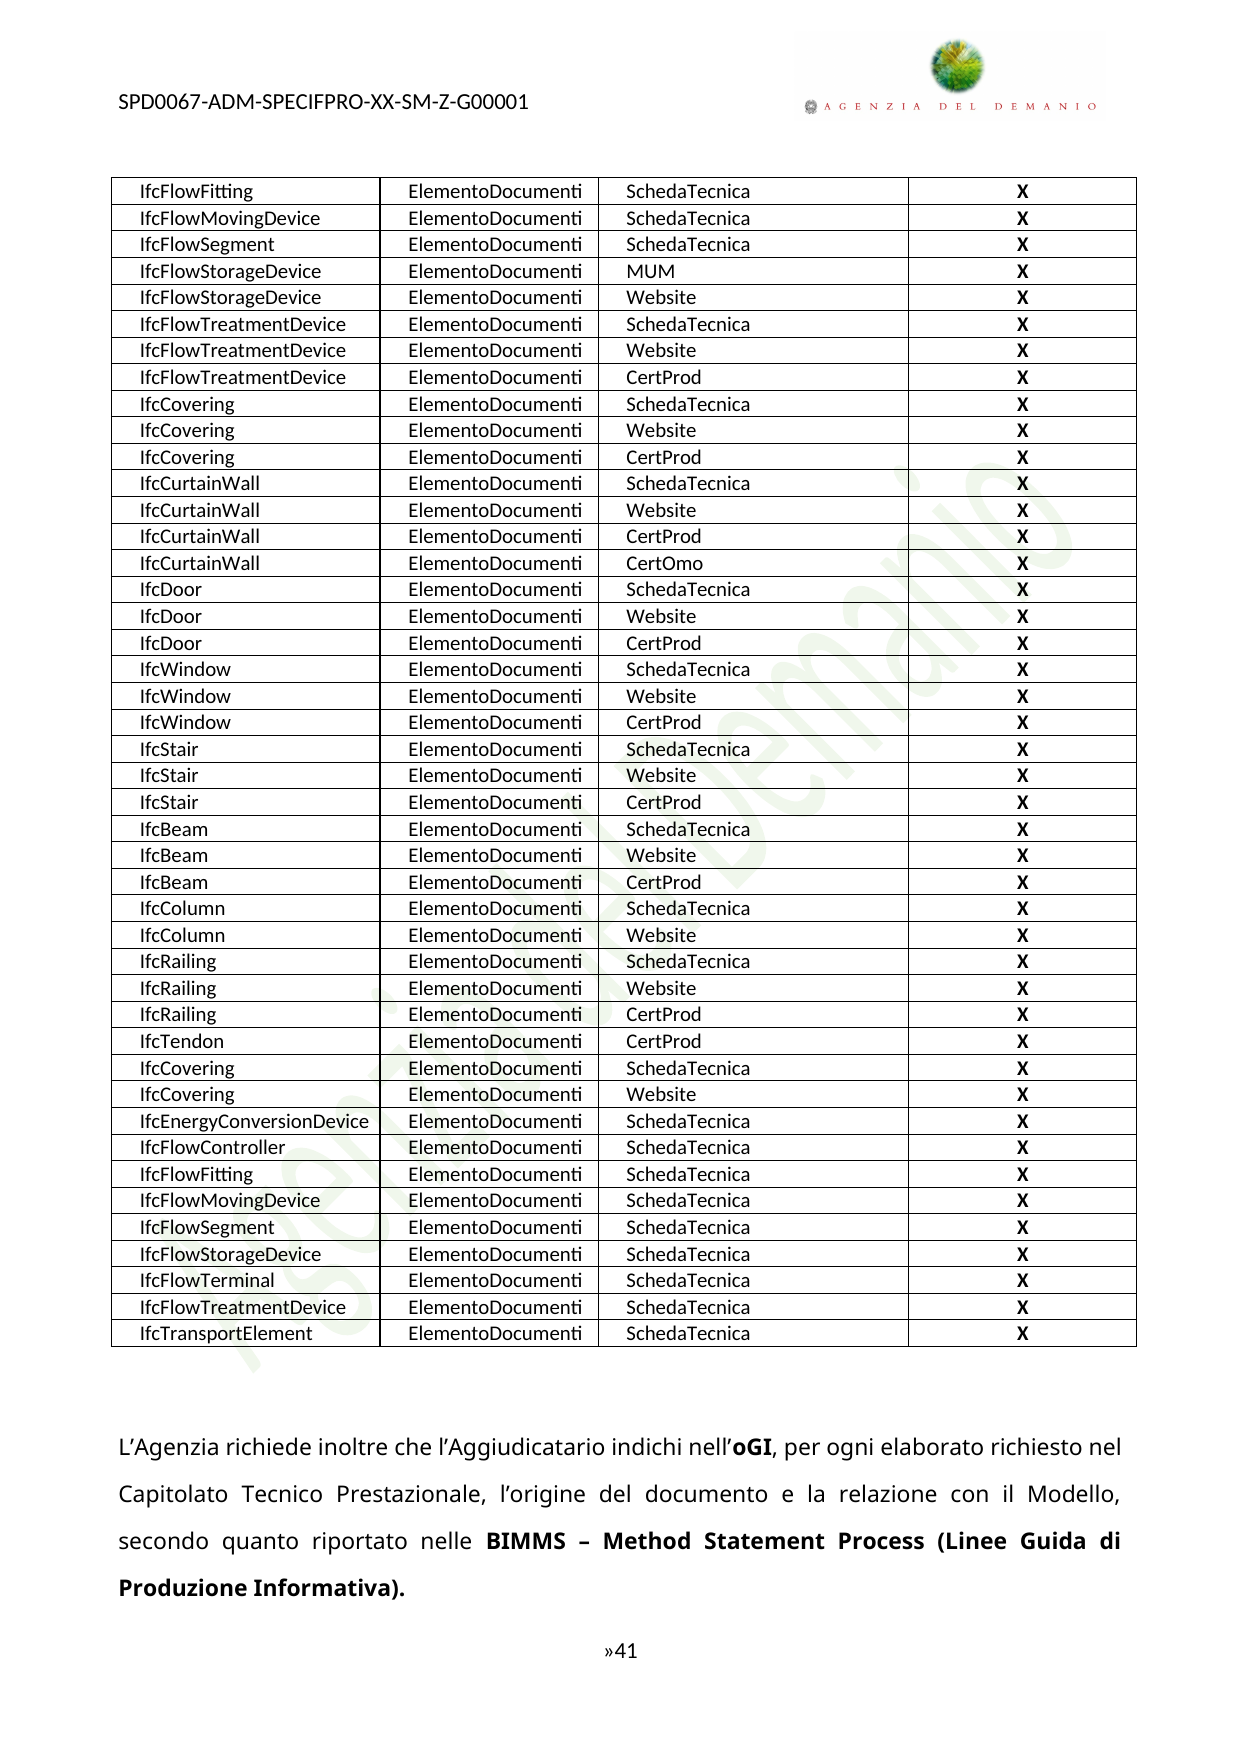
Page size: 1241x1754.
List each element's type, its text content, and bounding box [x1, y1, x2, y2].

table_cell Website [599, 285, 908, 310]
table_cell ElementoDocumenti [381, 577, 598, 602]
table_cell SchedaTecnica [599, 1294, 908, 1319]
table_cell ElementoDocumenti [381, 1320, 598, 1346]
table_cell ElementoDocumenti [381, 869, 509, 894]
table_cell IfcStair [112, 736, 379, 762]
table_cell IfcFlowFitting [112, 1161, 285, 1187]
table_cell IfcFlowStorageDevice [291, 1241, 379, 1266]
table_cell X [909, 417, 1136, 443]
table_cell IfcDoor [112, 603, 379, 629]
table_cell ElementoDocumenti [579, 895, 598, 920]
table_cell X [909, 1055, 1136, 1080]
table_cell ElementoDocumenti [400, 1188, 598, 1213]
text L’Agenzia richiede inoltre che l’Aggiudicatario indichi nell’oGI, per ogni elaborato richiesto nel Capitolato Tecnico Prestazionale, l’origine del documento e la relazione con il Modello, secondo quanto riportato nelle BIMMS – Method Statement Process (Linee Guida di Produzione Informativa). [118, 1431, 1122, 1603]
table_cell IfcTransportElement [236, 1320, 379, 1346]
table_cell ElementoDocumenti [437, 1108, 598, 1133]
table_cell SchedaTecnica [599, 178, 908, 204]
table_cell IfcColumn [112, 922, 379, 947]
table_cell X [1016, 577, 1136, 602]
table_cell [881, 683, 908, 708]
table_cell X [909, 789, 1136, 815]
table_cell IfcColumn [112, 895, 379, 921]
table_cell ElementoDocumenti [381, 178, 598, 204]
table_cell SchedaTecnica [821, 736, 908, 762]
table_cell IfcFlowTreatmentDevice [276, 1294, 310, 1314]
table_cell ElementoDocumenti [381, 1108, 435, 1133]
table_cell SchedaTecnica [599, 470, 908, 496]
table_cell ElementoDocumenti [529, 949, 589, 974]
table_cell SchedaTecnica [774, 736, 827, 762]
table_cell Website [638, 763, 717, 788]
table_cell ElementoDocumenti [422, 1028, 494, 1054]
table_cell IfcWindow [112, 710, 379, 735]
table_cell SchedaTecnica [599, 1241, 908, 1266]
table_cell ElementoDocumenti [557, 922, 598, 947]
table_cell X [983, 497, 1048, 522]
table_cell SchedaTecnica [599, 656, 803, 682]
table_cell ElementoDocumenti [424, 1081, 481, 1107]
table_cell SchedaTecnica [599, 1188, 908, 1213]
table_cell X [909, 444, 1136, 469]
table_cell CertProd [599, 710, 800, 735]
table_cell [296, 1162, 335, 1187]
table_cell X [909, 1267, 1136, 1293]
table_cell SchedaTecnica [683, 816, 749, 841]
table_cell Website [758, 763, 908, 788]
table_cell IfcFlowStorageDevice [198, 1241, 277, 1266]
table_cell IfcFlowTreatmentDevice [242, 1300, 287, 1319]
table_cell X [913, 577, 978, 602]
table_cell X [909, 895, 1136, 921]
table_cell IfcEnergyConversionDevice [348, 1113, 379, 1133]
table_cell [851, 710, 908, 735]
table_cell X [909, 1028, 1136, 1054]
table_cell [923, 630, 970, 655]
table_cell [909, 497, 981, 522]
table_cell IfcTendon [112, 1028, 379, 1054]
table_cell ElementoDocumenti [387, 1214, 598, 1240]
table_cell IfcBeam [112, 842, 379, 868]
table_cell SchedaTecnica [647, 754, 685, 762]
table_cell ElementoDocumenti [456, 1004, 496, 1027]
table_cell IfcFlowStorageDevice [112, 1241, 179, 1266]
table_cell ElementoDocumenti [381, 816, 598, 841]
table_cell IfcFlowMovingDevice [112, 205, 379, 230]
table_cell IfcFlowTerminal [112, 1267, 197, 1293]
table_cell ElementoDocumenti [381, 710, 598, 735]
table_cell ElementoDocumenti [381, 311, 598, 337]
table_cell CertProd [599, 524, 908, 549]
table_cell ElementoDocumenti [381, 789, 598, 815]
table_cell IfcFlowSegment [286, 1214, 332, 1240]
table_cell ElementoDocumenti [381, 364, 598, 390]
table_cell Website [620, 842, 714, 868]
table_cell ElementoDocumenti [381, 497, 598, 522]
table_cell ElementoDocumenti [381, 338, 598, 363]
table_cell X [909, 1188, 1136, 1213]
table_cell SchedaTecnica [615, 895, 679, 921]
table_cell X [909, 1135, 1136, 1160]
table_cell SchedaTecnica [599, 1108, 908, 1133]
table_cell CertProd [599, 364, 908, 390]
table_cell SchedaTecnica [599, 205, 908, 230]
table_cell ElementoDocumenti [381, 1002, 445, 1027]
table_cell ElementoDocumenti [381, 603, 598, 629]
table_cell ElementoDocumenti [449, 1055, 493, 1080]
table_cell SchedaTecnica [599, 736, 653, 762]
table_cell SchedaTecnica [599, 1161, 908, 1187]
table_cell [1046, 497, 1136, 522]
table_cell ElementoDocumenti [381, 1294, 598, 1319]
table_cell ElementoDocumenti [498, 1055, 529, 1080]
table_cell X [909, 922, 1136, 947]
table_cell X [909, 258, 1136, 283]
table_cell X [909, 285, 1136, 310]
table_cell X [909, 231, 1136, 257]
table_cell ElementoDocumenti [381, 550, 598, 576]
table_cell Website [599, 603, 853, 629]
table_cell X [940, 656, 1136, 682]
table_cell IfcCurtainWall [112, 550, 379, 576]
table_cell ElementoDocumenti [381, 285, 598, 310]
table_cell ElementoDocumenti [540, 1055, 598, 1080]
table_cell X [909, 1161, 1136, 1187]
table_cell IfcFlowTreatmentDevice [112, 1294, 215, 1319]
table_cell ElementoDocumenti [381, 205, 598, 230]
table_cell [909, 524, 968, 549]
table_cell CertProd [599, 444, 908, 469]
table_cell ElementoDocumenti [491, 1002, 598, 1027]
table_cell CertProd [738, 789, 788, 815]
table_cell X [965, 630, 1136, 655]
table_cell SchedaTecnica [599, 1055, 908, 1080]
table_cell X [909, 594, 917, 602]
table_cell X [909, 842, 1136, 868]
table_cell SchedaTecnica [599, 231, 908, 257]
table_cell ElementoDocumenti [381, 1081, 422, 1107]
table_cell X [909, 683, 1136, 708]
table_cell [334, 1161, 379, 1187]
table_cell IfcRailing [112, 975, 379, 1001]
table_cell ElementoDocumenti [381, 975, 551, 1001]
table_cell Website [599, 1081, 908, 1107]
table_cell X [973, 577, 1021, 602]
table_cell ElementoDocumenti [411, 1055, 454, 1080]
table_cell ElementoDocumenti [527, 933, 562, 947]
table_cell X [909, 178, 1136, 204]
table_cell Website [599, 338, 908, 363]
table_cell CertProd [599, 1028, 908, 1054]
table_cell X [909, 1081, 1136, 1107]
table_cell Website [599, 763, 634, 788]
table_cell [909, 636, 928, 655]
table_cell IfcFlowTreatmentDevice [112, 338, 379, 363]
table_cell ElementoDocumenti [381, 922, 516, 947]
table_cell ElementoDocumenti [468, 1135, 598, 1160]
table_cell [709, 842, 749, 865]
table_cell X [981, 478, 1024, 496]
table_cell CertProd [656, 789, 739, 815]
table_cell [760, 842, 908, 868]
table_cell [599, 842, 626, 868]
table_cell [1066, 524, 1136, 549]
table_cell IfcFlowTreatmentDevice [318, 1294, 358, 1319]
table_cell IfcFlowMovingDevice [112, 1188, 261, 1213]
table_cell X [909, 1320, 1136, 1346]
table_cell IfcFlowSegment [322, 1214, 374, 1237]
table_cell ElementoDocumenti [381, 1135, 413, 1160]
table_cell IfcFlowTerminal [322, 1281, 355, 1293]
table_cell Website [610, 975, 908, 1001]
table_cell [963, 524, 1007, 549]
table_cell IfcFlowMovingDevice [271, 1188, 302, 1213]
table_cell ElementoDocumenti [381, 895, 535, 921]
table_cell SchedaTecnica [657, 736, 727, 762]
table_cell X [909, 1108, 1136, 1133]
table_cell CertOmo [599, 550, 899, 576]
table_cell X [909, 975, 1136, 1001]
table_cell X [909, 391, 1136, 416]
table_cell ElementoDocumenti [381, 656, 598, 682]
table_cell IfcBeam [112, 816, 379, 841]
table_cell ElementoDocumenti [381, 231, 598, 257]
table_cell ElementoDocumenti [381, 417, 598, 443]
table_cell IfcFlowStorageDevice [112, 285, 379, 310]
table_cell SchedaTecnica [599, 577, 908, 602]
table_cell SchedaTecnica [732, 736, 771, 762]
table_cell X [909, 736, 1136, 762]
table_cell ElementoDocumenti [530, 895, 577, 921]
table_cell ElementoDocumenti [381, 1161, 598, 1187]
table_cell IfcCovering [112, 1055, 379, 1080]
table_cell Website [604, 922, 908, 947]
table_cell ElementoDocumenti [381, 391, 598, 416]
table_cell [945, 550, 995, 576]
table_cell [858, 603, 898, 629]
table_cell ElementoDocumenti [381, 842, 598, 868]
table_cell ElementoDocumenti [381, 258, 598, 283]
table_cell IfcDoor [112, 630, 379, 655]
table_cell IfcWindow [112, 656, 379, 682]
table_cell X [909, 1294, 1136, 1319]
table_cell [854, 656, 898, 682]
table_cell ElementoDocumenti [381, 949, 526, 974]
table_cell [909, 603, 944, 629]
table_cell X [909, 869, 1136, 894]
table_cell ElementoDocumenti [381, 736, 598, 762]
table_cell ElementoDocumenti [381, 630, 598, 655]
table_cell IfcFlowMovingDevice [323, 1188, 379, 1213]
table_cell ElementoDocumenti [381, 763, 598, 788]
table_cell IfcFlowStorageDevice [112, 258, 379, 283]
table_cell ElementoDocumenti [381, 1241, 598, 1266]
table_cell IfcFlowTerminal [195, 1267, 244, 1293]
table_cell X [909, 949, 1136, 974]
table_cell SchedaTecnica [599, 895, 617, 914]
table_cell X [909, 710, 1136, 735]
table_cell SchedaTecnica [599, 1135, 908, 1160]
table_cell CertProd [646, 869, 908, 894]
table_cell X [909, 1241, 1136, 1266]
table_cell CertProd [599, 789, 661, 815]
table_cell IfcFlowTerminal [237, 1267, 297, 1293]
table_cell ElementoDocumenti [381, 1267, 598, 1293]
table_cell X [909, 205, 1136, 230]
table_cell IfcCurtainWall [112, 524, 379, 549]
table_cell X [1002, 524, 1056, 549]
table_cell IfcFlowSegment [112, 231, 379, 257]
table_cell ElementoDocumenti [381, 524, 598, 549]
table_cell IfcDoor [112, 577, 379, 602]
table_cell CertProd [771, 789, 810, 801]
table_cell SchedaTecnica [599, 1214, 908, 1240]
table_cell [350, 1135, 379, 1160]
table_cell IfcCovering [112, 417, 379, 443]
table_cell X [909, 364, 1136, 390]
table_cell X [909, 470, 969, 496]
table_cell SchedaTecnica [757, 816, 908, 841]
table_cell SchedaTecnica [599, 391, 908, 416]
table_cell X [909, 1002, 1136, 1027]
table_cell IfcStair [112, 763, 379, 788]
table_cell Website [712, 763, 749, 788]
table_cell IfcFlowTreatmentDevice [112, 364, 379, 390]
table_cell IfcCovering [112, 444, 379, 469]
table_cell X [909, 338, 1136, 363]
table_cell SchedaTecnica [599, 816, 687, 841]
table_cell ElementoDocumenti [475, 1081, 598, 1107]
table_cell IfcFlowTreatmentDevice [112, 311, 379, 337]
table_cell ElementoDocumenti [381, 470, 598, 496]
table_cell IfcWindow [112, 683, 379, 708]
table_cell Website [599, 683, 773, 708]
table_cell IfcRailing [112, 949, 379, 974]
table_cell ElementoDocumenti [504, 869, 570, 894]
table_cell [909, 656, 931, 681]
table_cell [811, 656, 860, 682]
table_cell IfcTransportElement [112, 1320, 233, 1346]
table_cell Website [599, 417, 908, 443]
table_cell ElementoDocumenti [518, 1028, 598, 1054]
table_cell SchedaTecnica [599, 311, 908, 337]
table_cell IfcFlowSegment [248, 1214, 288, 1240]
table_cell [795, 710, 857, 735]
table_cell CertProd [815, 789, 908, 815]
table_cell IfcFlowSegment [112, 1214, 242, 1240]
table_cell IfcFlowTerminal [347, 1267, 379, 1293]
table_cell X [909, 1214, 1136, 1240]
table_cell X [909, 816, 1136, 841]
table_cell ElementoDocumenti [381, 444, 598, 469]
table_cell [381, 1189, 405, 1213]
table_cell X [909, 311, 1136, 337]
table_cell IfcFlowTerminal [291, 1267, 321, 1279]
table_cell CertProd [599, 882, 615, 894]
table_cell IfcCovering [112, 1081, 379, 1107]
table_cell ElementoDocumenti [381, 683, 598, 708]
table_cell [895, 603, 908, 615]
table_cell ElementoDocumenti [408, 1135, 448, 1160]
table_cell CertProd [599, 630, 893, 655]
table_cell CertProd [601, 869, 652, 894]
table_cell [783, 683, 830, 708]
table_cell IfcEnergyConversionDevice [112, 1108, 338, 1133]
table_cell CertProd [599, 1002, 908, 1027]
table_cell IfcCurtainWall [112, 470, 379, 496]
table_cell X [938, 603, 1136, 629]
table_cell X [989, 550, 1136, 576]
table_cell SchedaTecnica [599, 1320, 908, 1346]
table_cell ElementoDocumenti [381, 1028, 428, 1054]
table_cell [909, 552, 952, 576]
table_cell ElementoDocumenti [546, 975, 598, 1001]
table_cell IfcRailing [112, 1002, 379, 1027]
table_cell [824, 683, 886, 708]
table_cell X [909, 763, 1136, 788]
table_cell MUM [599, 258, 908, 283]
table_cell SchedaTecnica [599, 1267, 908, 1293]
table_cell IfcCovering [112, 391, 379, 416]
table_cell IfcStair [112, 789, 379, 815]
table_cell IfcBeam [112, 869, 379, 894]
table_cell SchedaTecnica [672, 895, 908, 921]
table_cell X [1013, 470, 1136, 496]
table_cell IfcFlowFitting [112, 178, 379, 204]
table_cell SchedaTecnica [599, 949, 908, 974]
table_cell IfcFlowController [112, 1135, 352, 1160]
table_cell IfcCurtainWall [112, 497, 379, 522]
table_cell Website [599, 497, 908, 522]
